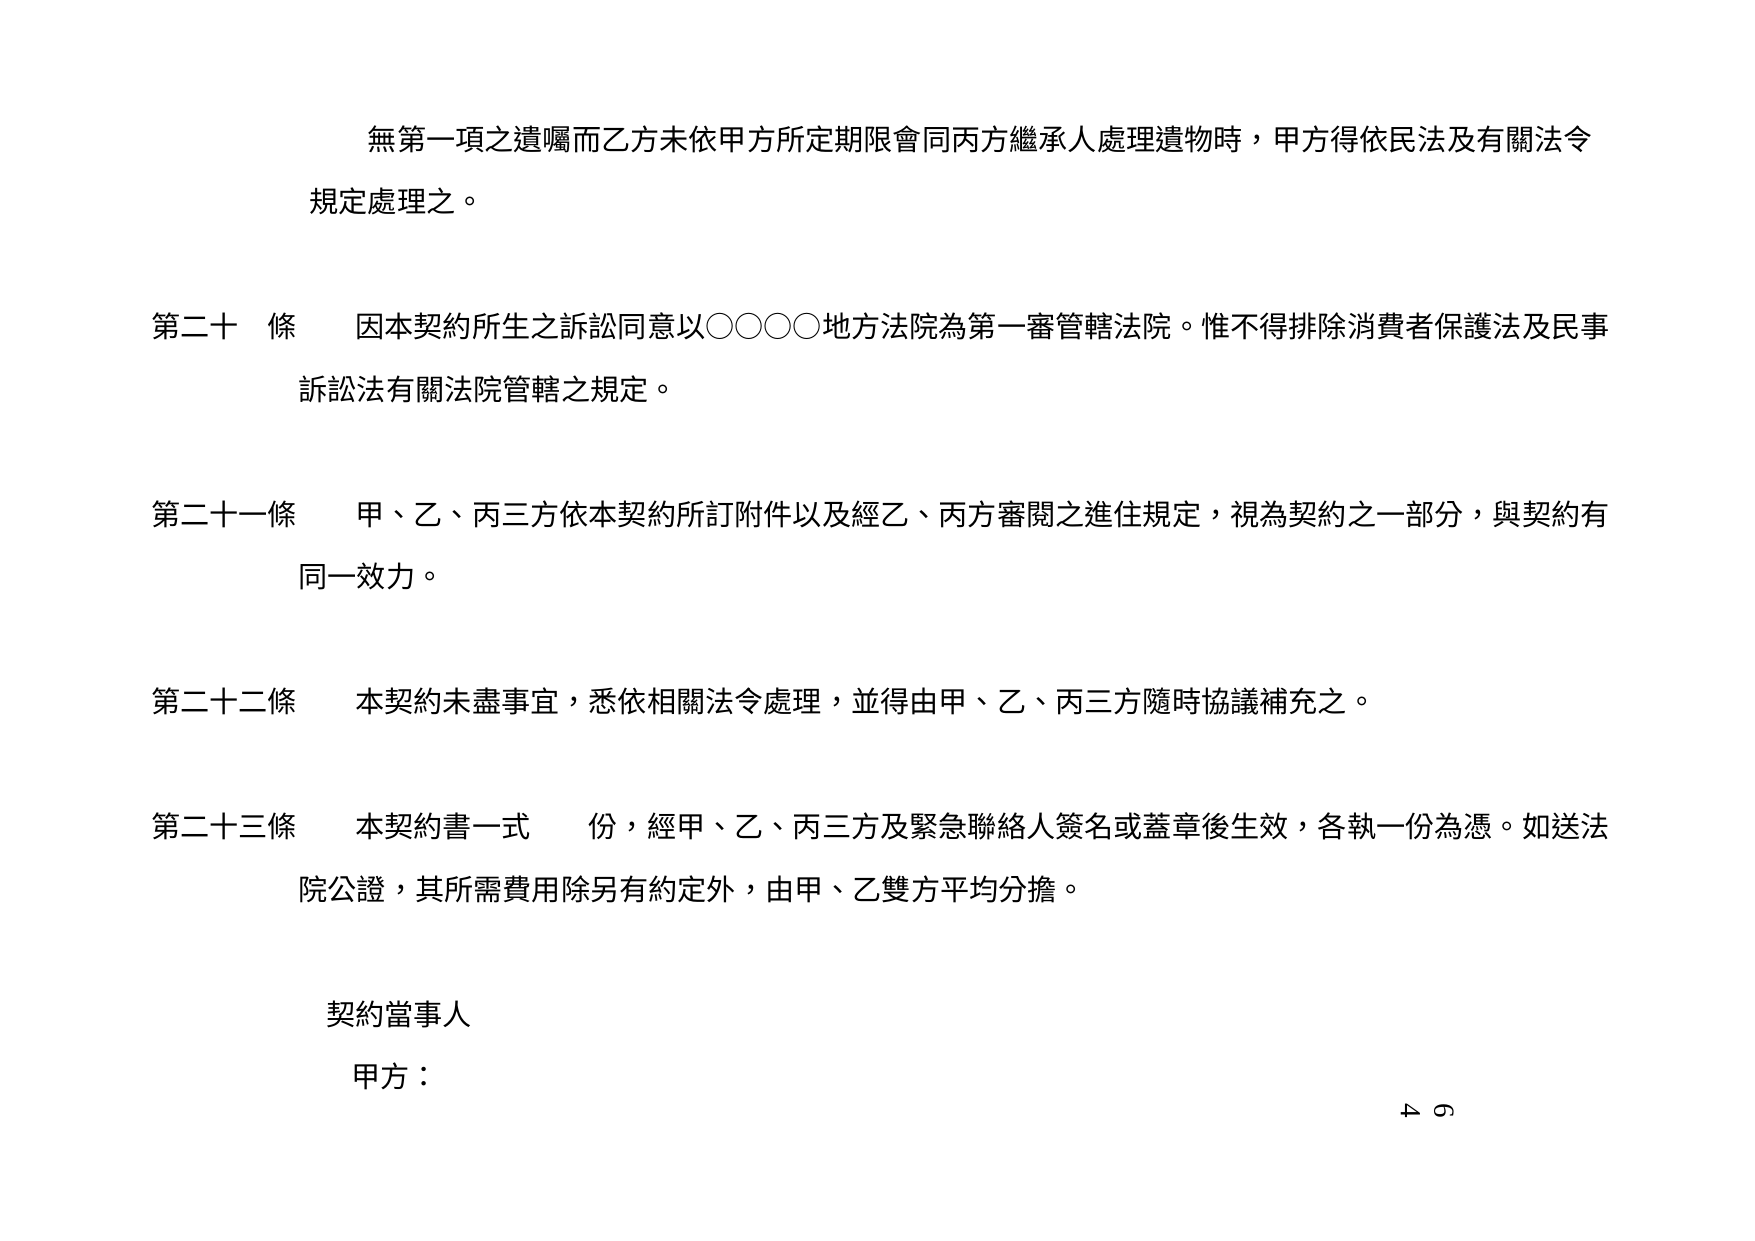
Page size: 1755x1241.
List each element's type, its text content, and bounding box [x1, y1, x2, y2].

table_header 無第一項之遺囑而乙方未依甲方所定期限會同丙方繼承人處理遺物時，甲方得依民法及有關法令規定處理之。 第二十 條 因本契約所生之訴訟同意以○○○○地方法院為第一審管轄法院。惟不得排除消費者保護法及民事訴訟法有關法院管轄之規定。 第二十一條 甲、乙、丙三方依本契約所訂附件以及經乙、丙方審閱之進住規定，視為契約之一部分，與契約有同一效力。 第二十二條 本契約未盡事宜，悉依相關法令處理，並得由甲、乙、丙三方隨時協議補充之。 第二十三條 本契約書一式 份，經甲、乙、丙三方及緊急聯絡人簽名或蓋章後生效，各執一份為憑。如送法院公證，其所需費用除另有約定外，由甲、乙雙方平均分擔。 契約當事人 甲方： [148, 96, 1616, 1096]
